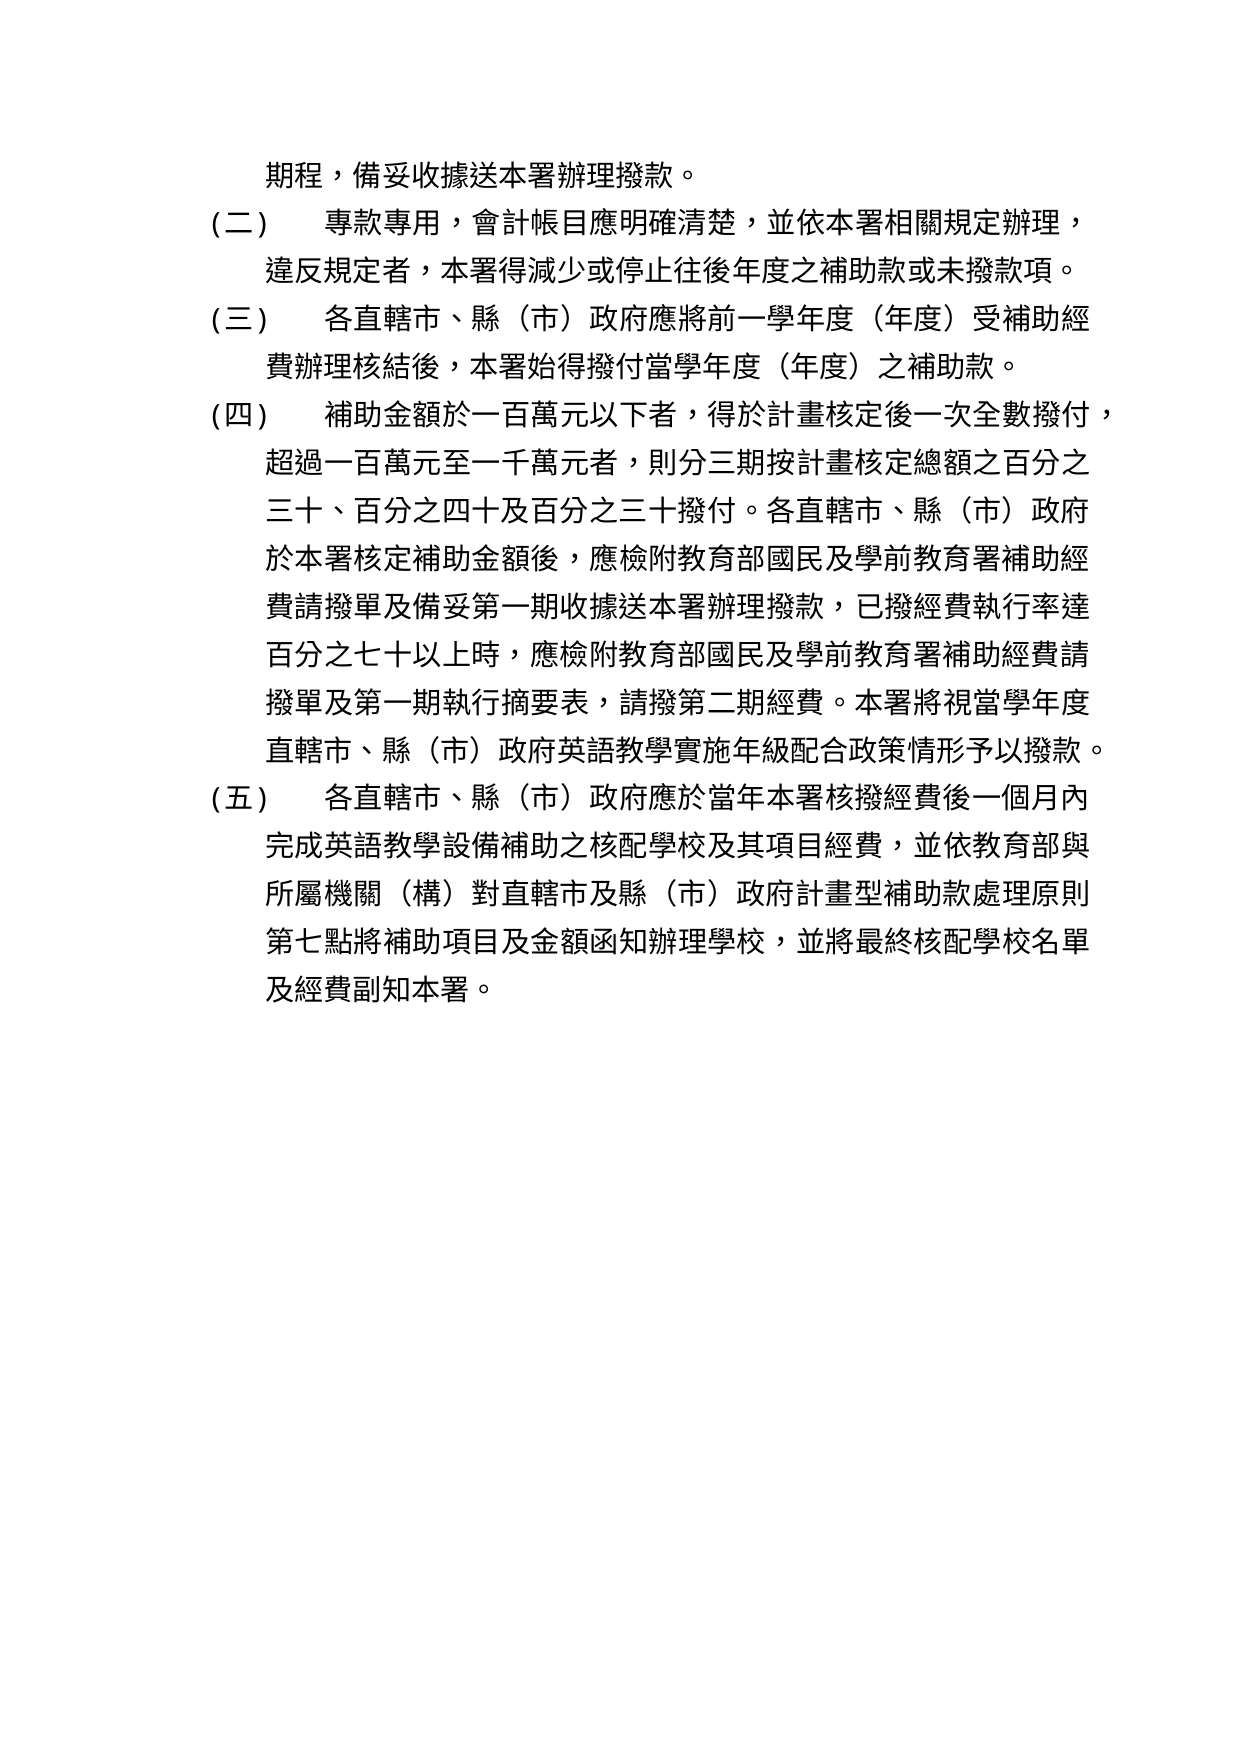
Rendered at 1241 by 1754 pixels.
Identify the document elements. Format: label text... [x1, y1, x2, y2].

list 期程，備妥收據送本署辦理撥款。 [207, 148, 1093, 196]
list 補助金額於一百萬元以下者，得於計畫核定後一次全數撥付，超過一百萬元至一千萬元者，則分三期按計畫核定總額之百分之三十、百分之四十及百分之三十撥付。各直轄市、縣（市）政府於本署核定補助金額後，應檢附教育部國民及學前教育署補助經費請撥單及備妥第一期收據送本署辦理撥款，已撥經費執行率達百分之七十以上時，應檢附教育部國民及學前教育署補助經費請撥單及第一期執行摘要表，請撥第二期經費。本署將視當學年度直轄市、縣（市）政府英語教學實施年級配合政策情形予以撥款。 [207, 387, 1093, 771]
list 各直轄市、縣（市）政府應將前一學年度（年度）受補助經費辦理核結後，本署始得撥付當學年度（年度）之補助款。 [207, 291, 1093, 387]
list 專款專用，會計帳目應明確清楚，並依本署相關規定辦理，違反規定者，本署得減少或停止往後年度之補助款或未撥款項。 [207, 196, 1093, 291]
list 各直轄市、縣（市）政府應於當年本署核撥經費後一個月內完成英語教學設備補助之核配學校及其項目經費，並依教育部與所屬機關（構）對直轄市及縣（市）政府計畫型補助款處理原則第七點將補助項目及金額函知辦理學校，並將最終核配學校名單及經費副知本署。 [207, 771, 1093, 1010]
